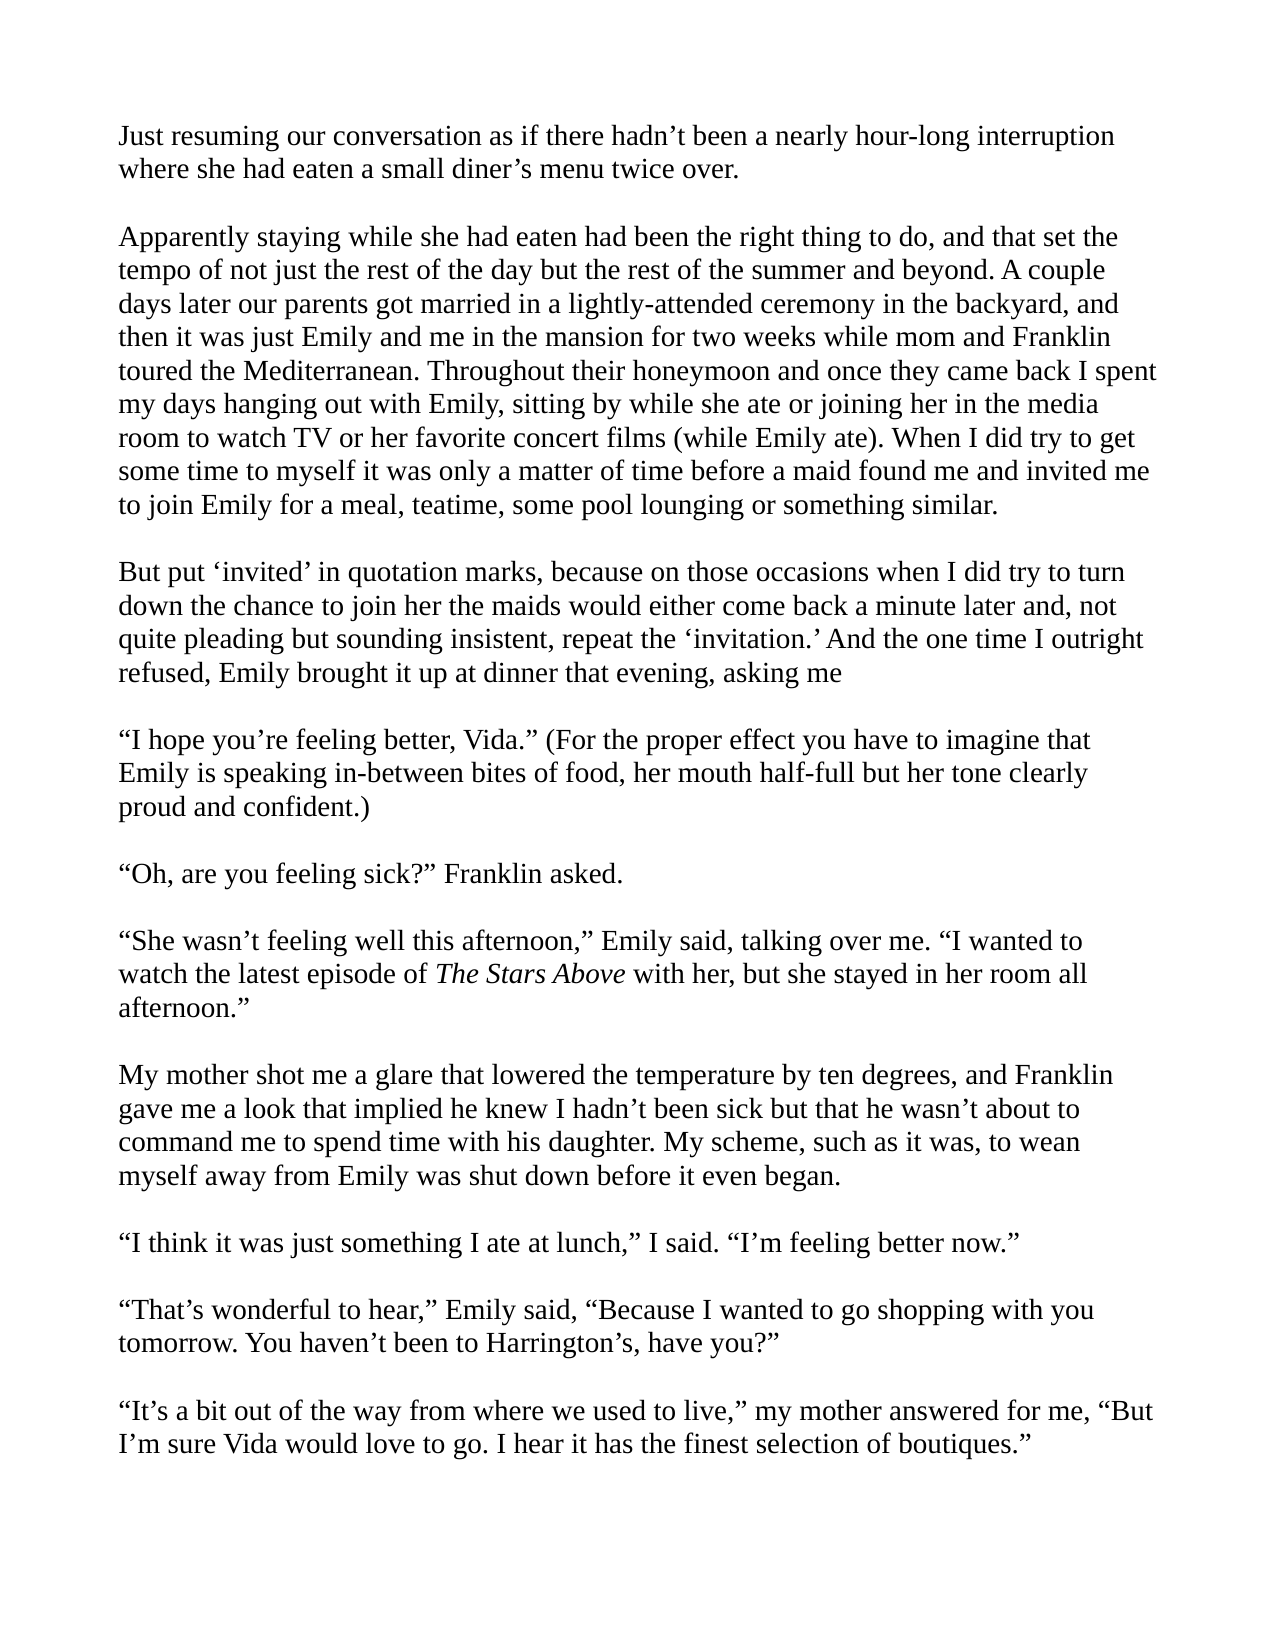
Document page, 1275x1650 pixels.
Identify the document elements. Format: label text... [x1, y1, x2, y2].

text Apparently staying while she had eaten had been the right thing to do, and that set the tempo of not just the rest of the day but the rest of the summer and beyond. A couple days later our parents got married in a lightly-attended ceremony in the backyard, and then it was just Emily and me in the mansion for two weeks while mom and Franklin toured the Mediterranean. Throughout their honeymoon and once they came back I spent my days hanging out with Emily, sitting by while she ate or joining her in the media room to watch TV or her favorite concert films (while Emily ate). When I did try to get some time to myself it was only a matter of time before a maid found me and invited me to join Emily for a meal, teatime, some pool lounging or something similar. [118, 219, 1157, 521]
text My mother shot me a glare that lowered the temperature by ten degrees, and Franklin gave me a look that implied he knew I hadn’t been sick but that he wasn’t about to command me to spend time with his daughter. My scheme, such as it was, to wean myself away from Emily was shut down before it even began. [118, 1057, 1157, 1191]
text But put ‘invited’ in quotation marks, because on those occasions when I did try to turn down the chance to join her the maids would either come back a minute later and, not quite pleading but sounding insistent, repeat the ‘invitation.’ And the one time I outright refused, Emily brought it up at dinner that evening, asking me [118, 554, 1157, 688]
text “I think it was just something I ate at lunch,” I said. “I’m feeling better now.” [118, 1225, 1157, 1258]
text “That’s wonderful to hear,” Emily said, “Because I wanted to go shopping with you tomorrow. You haven’t been to Harrington’s, have you?” [118, 1292, 1157, 1359]
text Just resuming our conversation as if there hadn’t been a nearly hour-long interruption where she had eaten a small diner’s menu twice over. [118, 118, 1157, 185]
text “I hope you’re feeling better, Vida.” (For the proper effect you have to imagine that Emily is speaking in-between bites of food, her mouth half-full but her tone clearly proud and confident.) [118, 722, 1157, 822]
text “Oh, are you feeling sick?” Franklin asked. [118, 856, 1157, 889]
text “It’s a bit out of the way from where we used to live,” my mother answered for me, “But I’m sure Vida would love to go. I hear it has the finest selection of boutiques.” [118, 1393, 1157, 1460]
text “She wasn’t feeling well this afternoon,” Emily said, talking over me. “I wanted to watch the latest episode of The Stars Above with her, but she stayed in her room all afternoon.” [118, 923, 1157, 1024]
